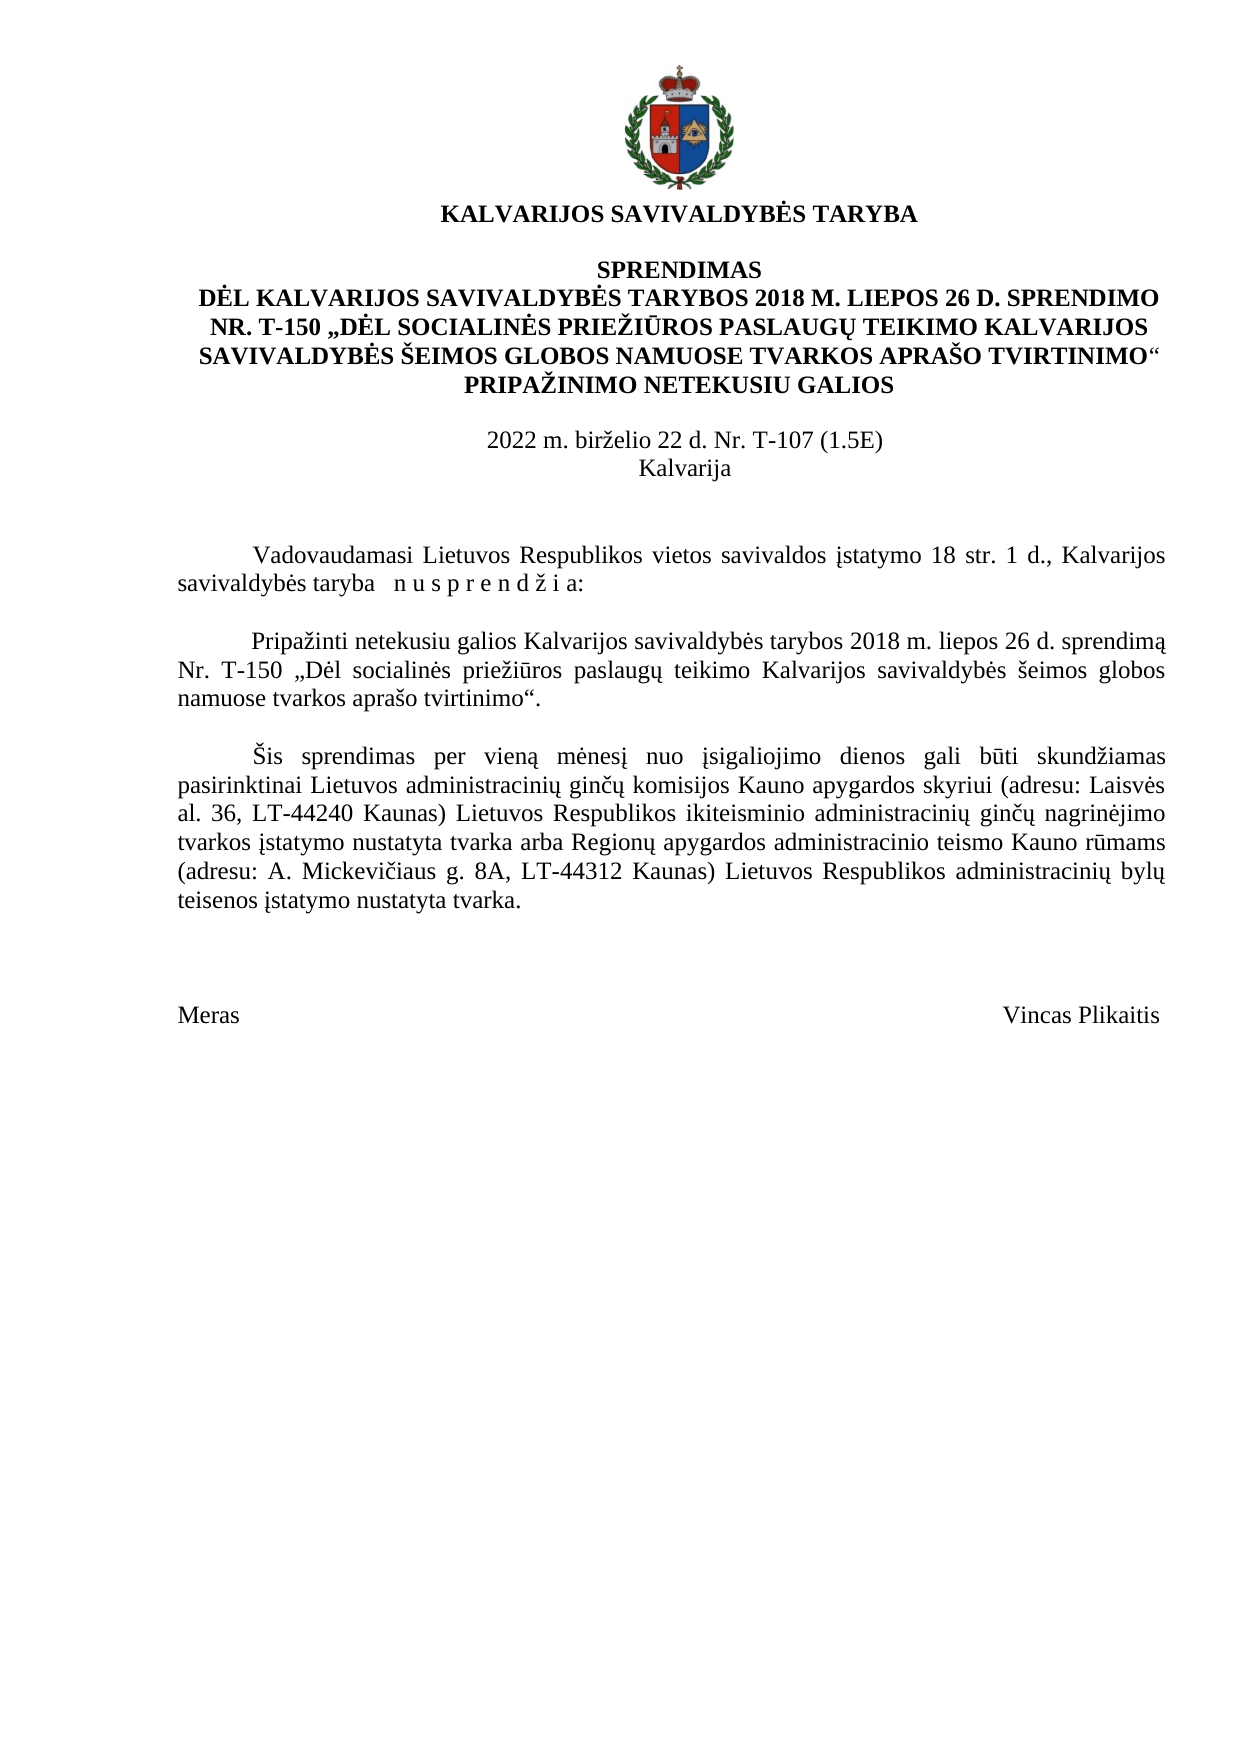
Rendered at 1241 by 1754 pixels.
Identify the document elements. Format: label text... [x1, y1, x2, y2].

text SPRENDIMAS [177, 255, 1181, 283]
text KALVARIJOS SAVIVALDYBĖS TARYBA [177, 199, 1181, 228]
text Meras Vincas Plikaitis [177, 1000, 1167, 1028]
text Kalvarija [188, 453, 1181, 482]
text Vadovaudamasi Lietuvos Respublikos vietos savivaldos įstatymo 18 str. 1 d., Kalvarijos savivaldybės taryba nusprendžia: [177, 540, 1167, 597]
text Šis sprendimas per vieną mėnesį nuo įsigaliojimo dienos gali būti skundžiamas pasirinktinai Lietuvos administracinių ginčų komisijos Kauno apygardos skyriui (adresu: Laisvės al. 36, LT-44240 Kaunas) Lietuvos Respublikos ikiteisminio administracinių ginčų nagrinėjimo tvarkos įstatymo nustatyta tvarka arba Regionų apygardos administracinio teismo Kauno rūmams (adresu: A. Mickevičiaus g. 8A, LT-44312 Kaunas) Lietuvos Respublikos administracinių bylų teisenos įstatymo nustatyta tvarka. [177, 741, 1167, 913]
text Pripažinti netekusiu galios Kalvarijos savivaldybės tarybos 2018 m. liepos 26 d. sprendimą Nr. T-150 „Dėl socialinės priežiūros paslaugų teikimo Kalvarijos savivaldybės šeimos globos namuose tvarkos aprašo tvirtinimo“. [177, 626, 1167, 712]
text 2022 m. birželio 22 d. Nr. T-107 (1.5E) [188, 425, 1181, 453]
text DĖL KALVARIJOS SAVIVALDYBĖS TARYBOS 2018 M. LIEPOS 26 D. SPRENDIMO NR. T-150 „DĖL SOCIALINĖS PRIEŽIŪROS PASLAUGŲ TEIKIMO KALVARIJOS SAVIVALDYBĖS ŠEIMOS GLOBOS NAMUOSE TVARKOS APRAŠO TVIRTINIMO“ PRIPAŽINIMO NETEKUSIU GALIOS [177, 283, 1181, 398]
